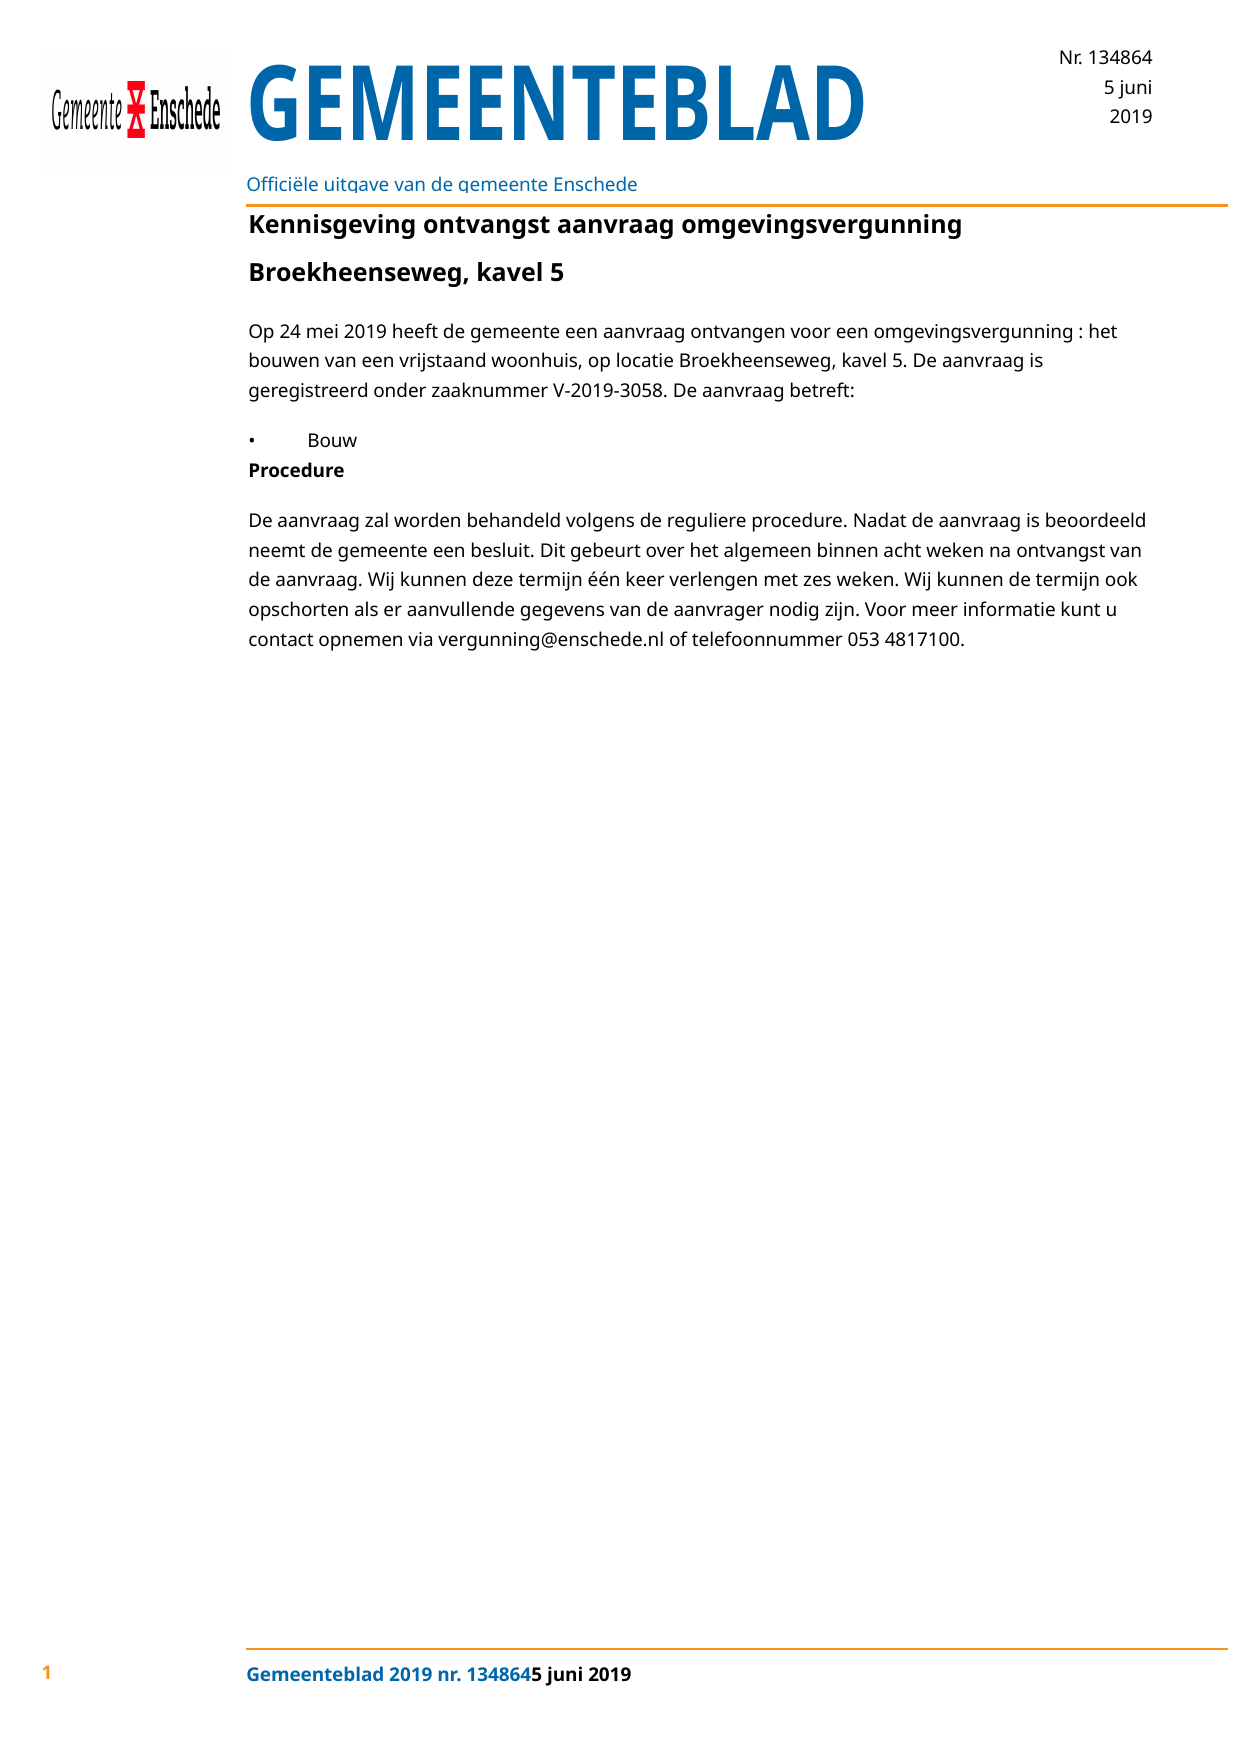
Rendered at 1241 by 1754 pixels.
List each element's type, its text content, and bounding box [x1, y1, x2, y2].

list Bouw [248, 427, 1152, 453]
text Kennisgeving ontvangst aanvraag omgevingsvergunning Broekheenseweg, kavel 5 [248, 207, 1152, 288]
picture [41, 47, 231, 172]
text Op 24 mei 2019 heeft de gemeente een aanvraag ontvangen voor een omgevingsvergunning : het bouwen van een vrijstaand woonhuis, op locatie Broekheenseweg, kavel 5. De aanvraag is geregistreerd onder zaaknummer V-2019-3058. De aanvraag betreft: [248, 318, 1152, 403]
text Procedure [248, 457, 1152, 483]
text De aanvraag zal worden behandeld volgens de reguliere procedure. Nadat de aanvraag is beoordeeld neemt de gemeente een besluit. Dit gebeurt over het algemeen binnen acht weken na ontvangst van de aanvraag. Wij kunnen deze termijn één keer verlengen met zes weken. Wij kunnen de termijn ook opschorten als er aanvullende gegevens van de aanvrager nodig zijn. Voor meer informatie kunt u contact opnemen via vergunning@enschede.nl of telefoonnummer 053 4817100. [248, 507, 1152, 652]
